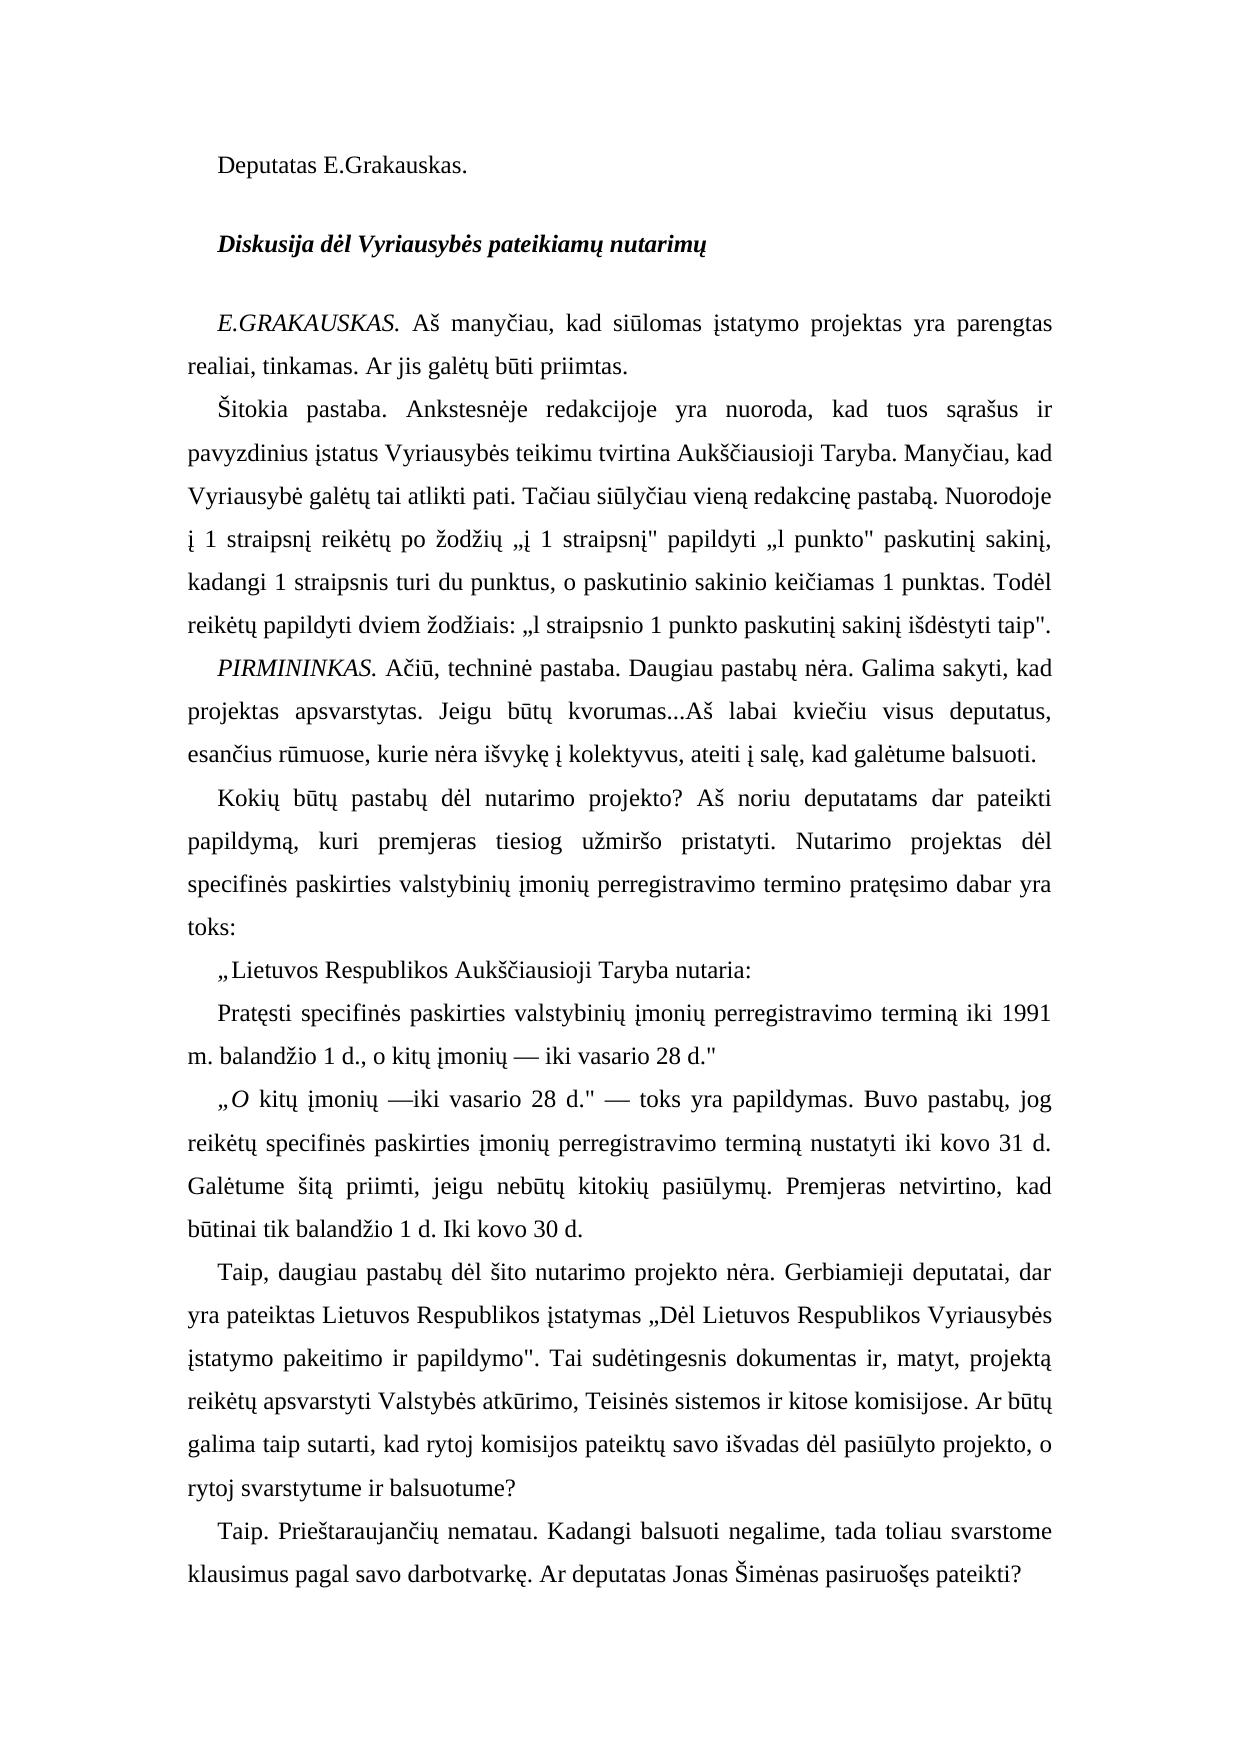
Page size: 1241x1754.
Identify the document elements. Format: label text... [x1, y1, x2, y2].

text „O kitų įmonių —iki vasario 28 d." — toks yra papildymas. Buvo pastabų, jog reikėtų specifinės paskirties įmonių perregistravimo terminą nustatyti iki kovo 31 d. Galėtume šitą priimti, jeigu nebūtų kitokių pasiūlymų. Premjeras netvirtino, kad būtinai tik balandžio 1 d. Iki kovo 30 d. [187, 1084, 1053, 1243]
text „Lietuvos Respublikos Aukščiausioji Taryba nutaria: [187, 955, 1053, 984]
text Pratęsti specifinės paskirties valstybinių įmonių perregistravimo terminą iki 1991 m. balandžio 1 d., о kitų įmonių — iki vasario 28 d." [187, 998, 1053, 1070]
text Deputatas E.Grakauskas. [187, 150, 1053, 179]
text Taip. Prieštaraujančių nematau. Kadangi balsuoti negalime, tada toliau svarstome klausimus pagal savo darbotvarkę. Ar deputatas Jonas Šimėnas pasiruošęs pateikti? [187, 1516, 1053, 1588]
subtitle Diskusija dėl Vyriausybės pateikiamų nutarimų [187, 229, 1053, 258]
text Šitokia pastaba. Ankstesnėje redakcijoje yra nuoroda, kad tuos sąrašus ir pavyzdinius įstatus Vyriausybės teikimu tvirtina Aukščiausioji Taryba. Manyčiau, kad Vyriausybė galėtų tai atlikti pati. Tačiau siūlyčiau vieną redakcinę pastabą. Nuorodoje į 1 straipsnį reikėtų po žodžių „į 1 straipsnį" papildyti „l punkto" paskutinį sakinį, kadangi 1 straipsnis turi du punktus, о paskutinio sakinio keičiamas 1 punktas. Todėl reikėtų papildyti dviem žodžiais: „l straipsnio 1 punkto paskutinį sakinį išdėstyti taip". [187, 394, 1053, 639]
text E.GRAKAUSKAS. Aš manyčiau, kad siūlomas įstatymo projektas yra parengtas realiai, tinkamas. Ar jis galėtų būti priimtas. [187, 308, 1053, 380]
text Taip, daugiau pastabų dėl šito nutarimo projekto nėra. Gerbiamieji deputatai, dar yra pateiktas Lietuvos Respublikos įstatymas „Dėl Lietuvos Respublikos Vyriausybės įstatymo pakeitimo ir papildymo". Tai sudėtingesnis dokumentas ir, matyt, projektą reikėtų apsvarstyti Valstybės atkūrimo, Teisinės sistemos ir kitose komisijose. Ar būtų galima taip sutarti, kad rytoj komisijos pateiktų savo išvadas dėl pasiūlyto projekto, о rytoj svarstytume ir balsuotume? [187, 1257, 1053, 1501]
text Kokių būtų pastabų dėl nutarimo projekto? Aš noriu deputatams dar pateikti papildymą, kuri premjeras tiesiog užmiršo pristatyti. Nutarimo projektas dėl specifinės paskirties valstybinių įmonių perregistravimo termino pratęsimo dabar yra toks: [187, 783, 1053, 941]
text PIRMININKAS. Ačiū, techninė pastaba. Daugiau pastabų nėra. Galima sakyti, kad projektas apsvarstytas. Jeigu būtų kvorumas...Aš labai kviečiu visus deputatus, esančius rūmuose, kurie nėra išvykę į kolektyvus, ateiti į salę, kad galėtume balsuoti. [187, 653, 1053, 768]
